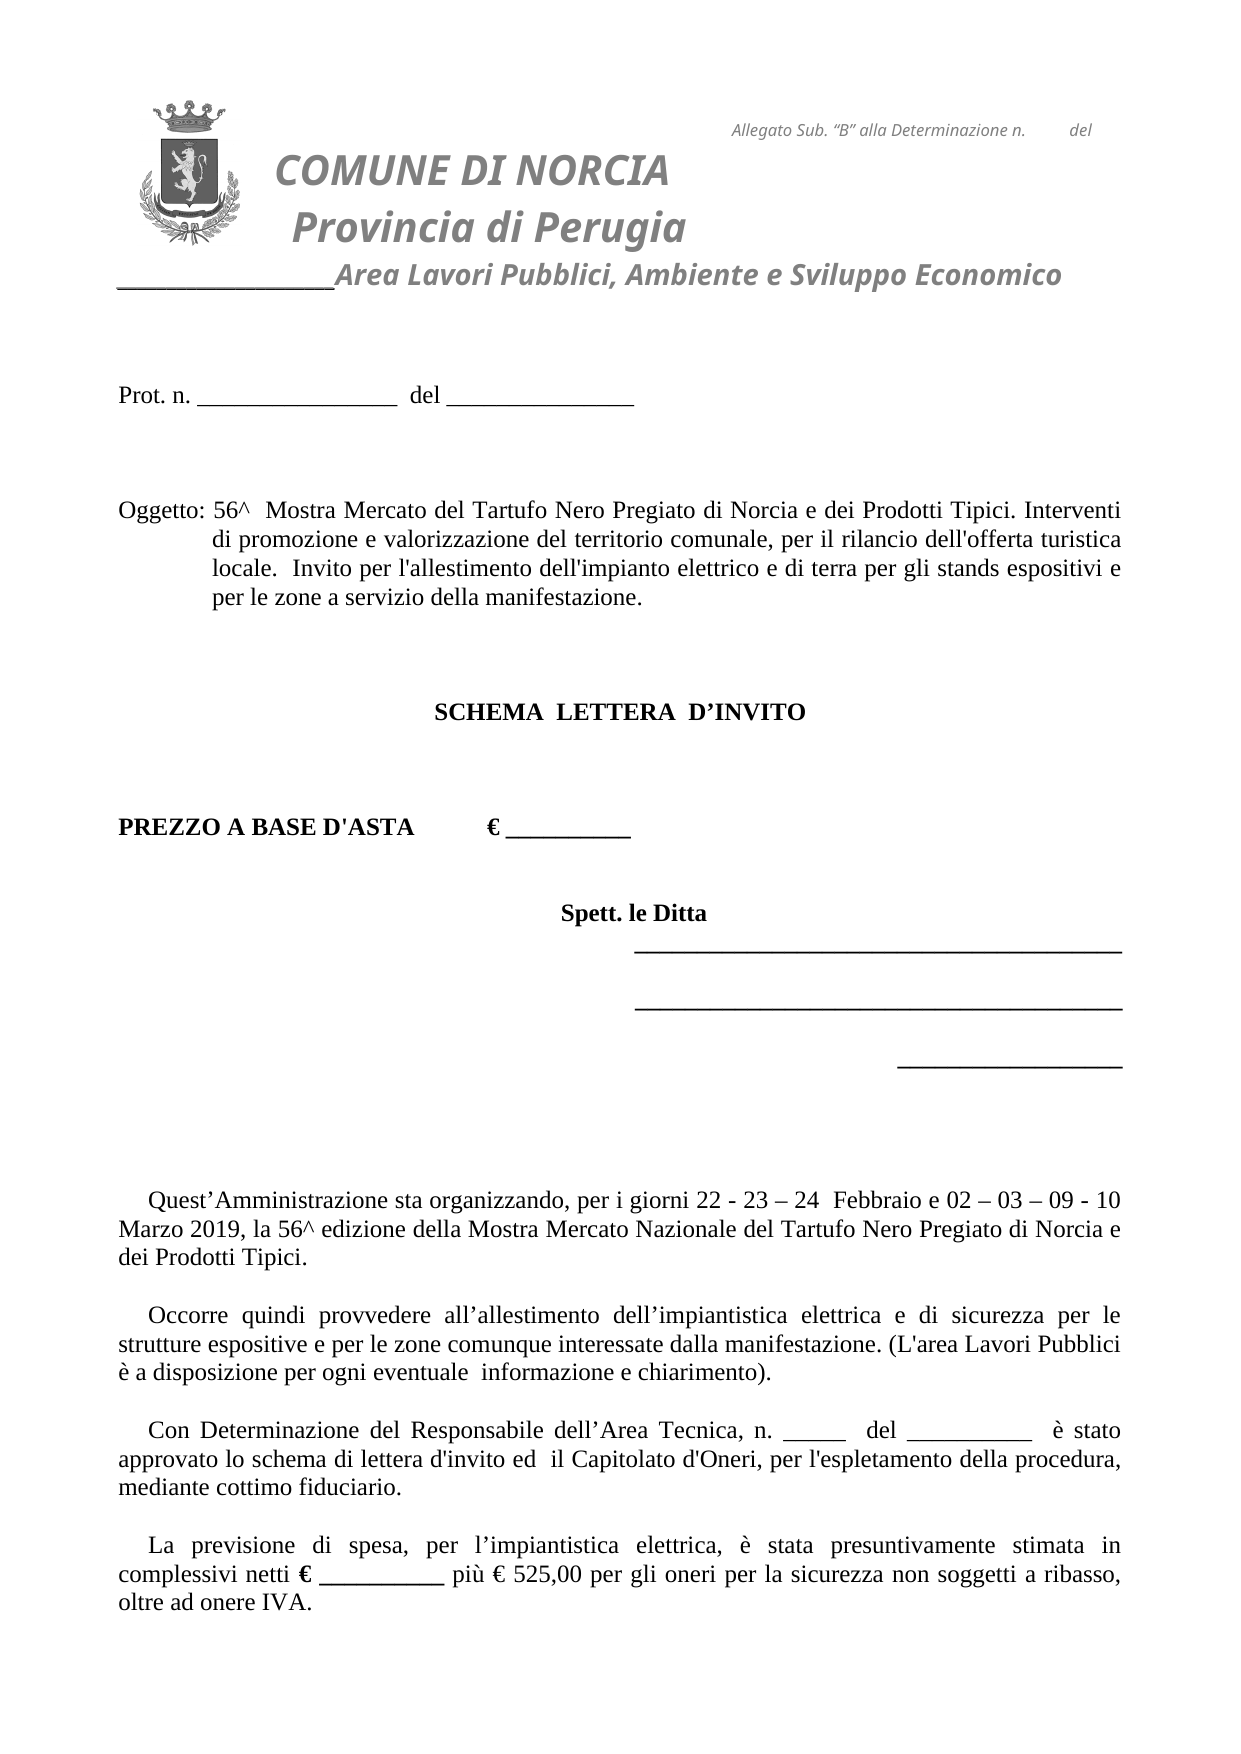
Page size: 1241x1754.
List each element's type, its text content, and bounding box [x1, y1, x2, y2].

text Spett. le Ditta _______________________________________ [561, 898, 1122, 955]
text [118, 141, 136, 198]
text ______________________Area Lavori Pubblici, Ambiente e Sviluppo Economico [118, 254, 1122, 294]
text _______________________________________ [118, 955, 1122, 1013]
text La previsione di spesa, per l’impiantistica elettrica, è stata presuntivamente stimata in complessivi netti € __________ più € 525,00 per gli oneri per la sicurezza non soggetti a ribasso, oltre ad onere IVA. [118, 1530, 1122, 1616]
text Occorre quindi provvedere all’allestimento dell’impiantistica elettrica e di sicurezza per le strutture espositive e per le zone comunque interessate dalla manifestazione. (L'area Lavori Pubblici è a disposizione per ogni eventuale informazione e chiarimento). [118, 1300, 1122, 1386]
text Provincia di Perugia [118, 198, 1122, 254]
text SCHEMA LETTERA D’INVITO [118, 697, 1122, 725]
text Con Determinazione del Responsabile dell’Area Tecnica, n. _____ del __________ è stato approvato lo schema di lettera d'invito ed il Capitolato d'Oneri, per l'espletamento della procedura, mediante cottimo fiduciario. [118, 1415, 1122, 1501]
text Oggetto: 56^ Mostra Mercato del Tartufo Nero Pregiato di Norcia e dei Prodotti Tipici. Interventi di promozione e valorizzazione del territorio comunale, per il rilancio dell'offerta turistica locale. Invito per l'allestimento dell'impianto elettrico e di terra per gli stands espositivi e per le zone a servizio della manifestazione. [118, 495, 1122, 610]
text __________________ [118, 1013, 1122, 1070]
text Quest’Amministrazione sta organizzando, per i giorni 22 - 23 – 24 Febbraio e 02 – 03 – 09 - 10 Marzo 2019, la 56^ edizione della Mostra Mercato Nazionale del Tartufo Nero Pregiato di Norcia e dei Prodotti Tipici. [118, 1185, 1122, 1271]
text Prot. n. ________________ del _______________ [118, 380, 1122, 409]
text PREZZO A BASE D'ASTA € __________ [118, 812, 1122, 840]
text COMUNE DI NORCIA [243, 141, 1122, 198]
text Allegato Sub. “B” alla Determinazione n. del [118, 97, 1122, 247]
